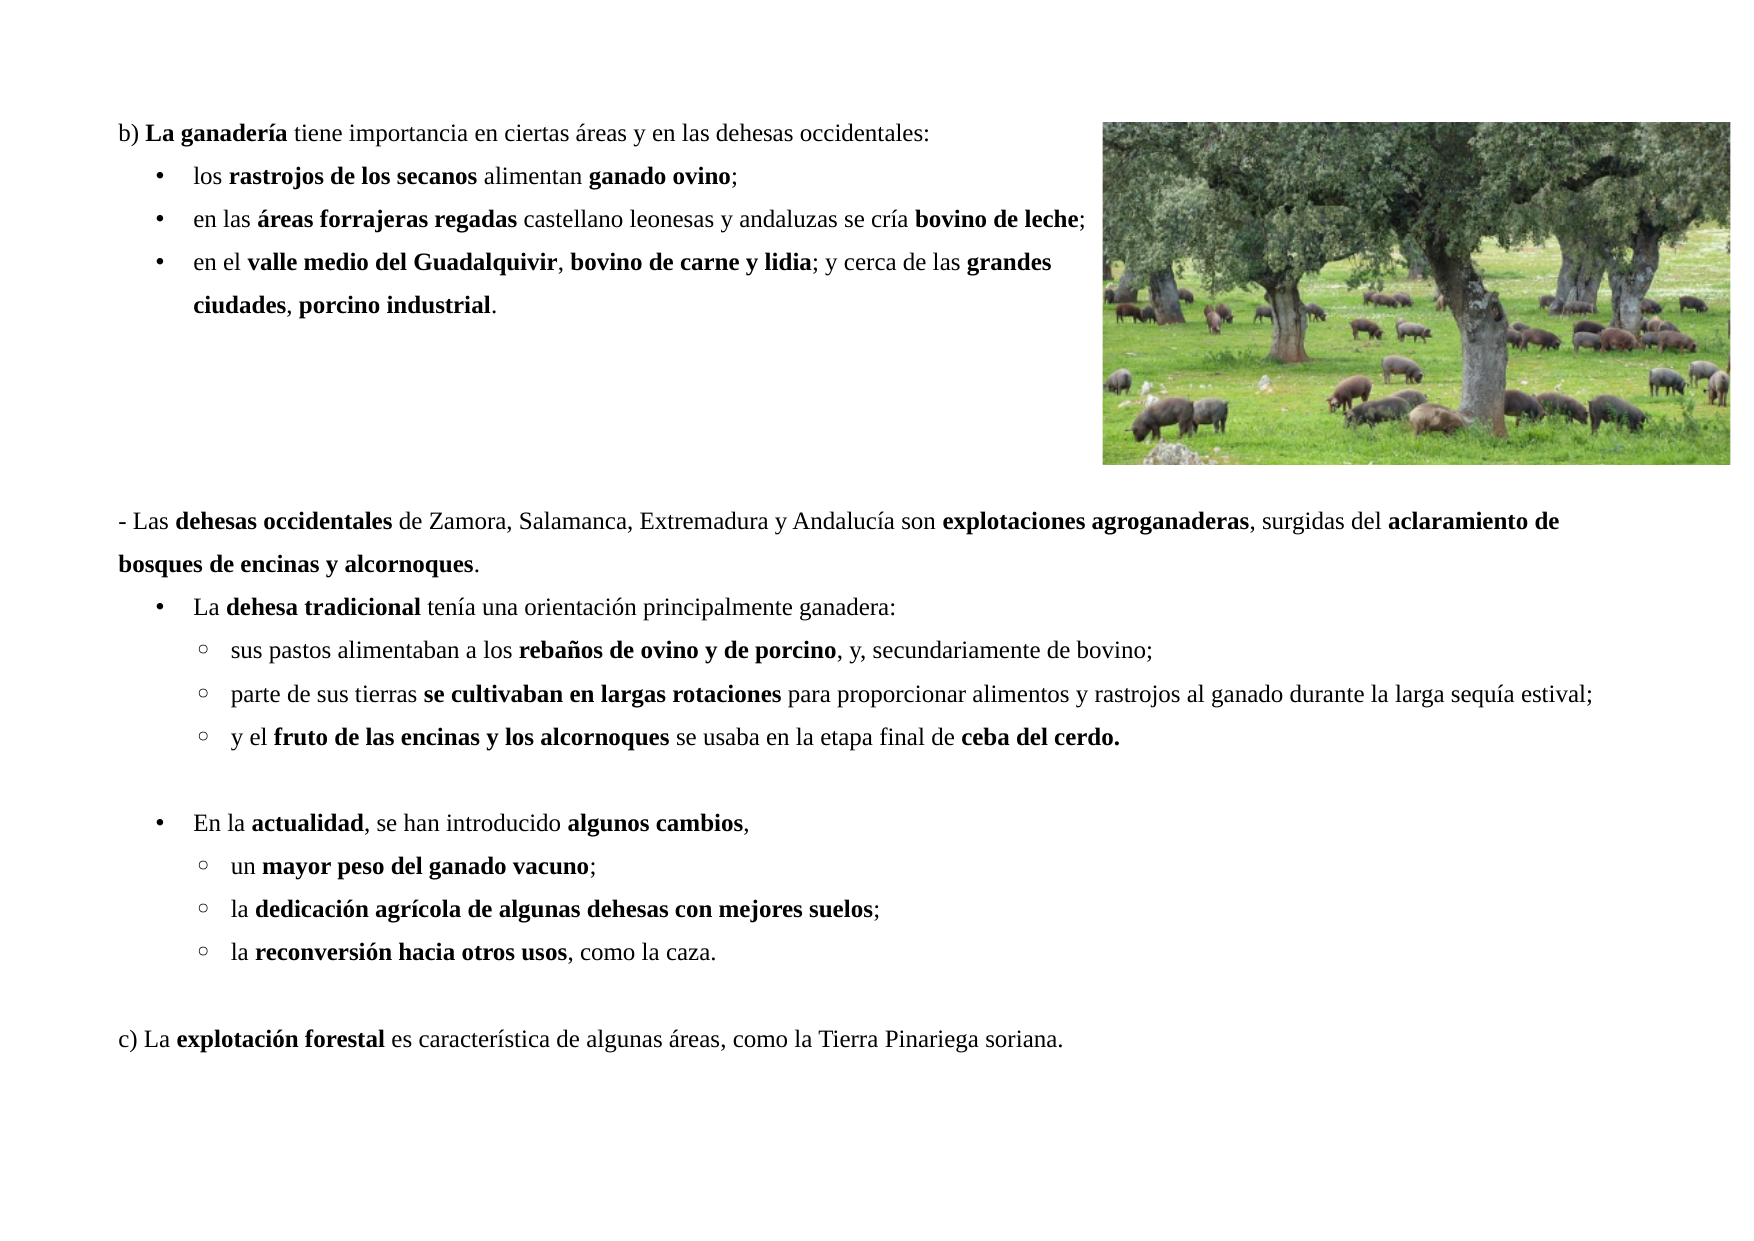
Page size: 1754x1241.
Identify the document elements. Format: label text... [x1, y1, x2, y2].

list La dehesa tradicional tenía una orientación principalmente ganadera: [156, 592, 1636, 621]
list en el valle medio del Guadalquivir, bovino de carne y lidia; y cerca de las grandes ciudades, porcino industrial. [156, 247, 1102, 319]
text - Las dehesas occidentales de Zamora, Salamanca, Extremadura y Andalucía son explotaciones agroganaderas, surgidas del aclaramiento de bosques de encinas y alcornoques. [118, 506, 1636, 578]
list en las áreas forrajeras regadas castellano leonesas y andaluzas se cría bovino de leche; [156, 204, 1102, 233]
list los rastrojos de los secanos alimentan ganado ovino; [156, 161, 1102, 190]
list sus pastos alimentaban a los rebaños de ovino y de porcino, y, secundariamente de bovino; [193, 636, 1636, 664]
list la dedicación agrícola de algunas dehesas con mejores suelos; [193, 894, 1636, 923]
text c) La explotación forestal es característica de algunas áreas, como la Tierra Pinariega soriana. [118, 1024, 1636, 1052]
text b) La ganadería tiene importancia en ciertas áreas y en las dehesas occidentales: [118, 118, 1636, 147]
list En la actualidad, se han introducido algunos cambios, [156, 808, 1636, 837]
list un mayor peso del ganado vacuno; [193, 851, 1636, 880]
list la reconversión hacia otros usos, como la caza. [193, 937, 1636, 966]
list parte de sus tierras se cultivaban en largas rotaciones para proporcionar alimentos y rastrojos al ganado durante la larga sequía estival; [193, 679, 1636, 707]
list y el fruto de las encinas y los alcornoques se usaba en la etapa final de ceba del cerdo. [193, 722, 1636, 751]
